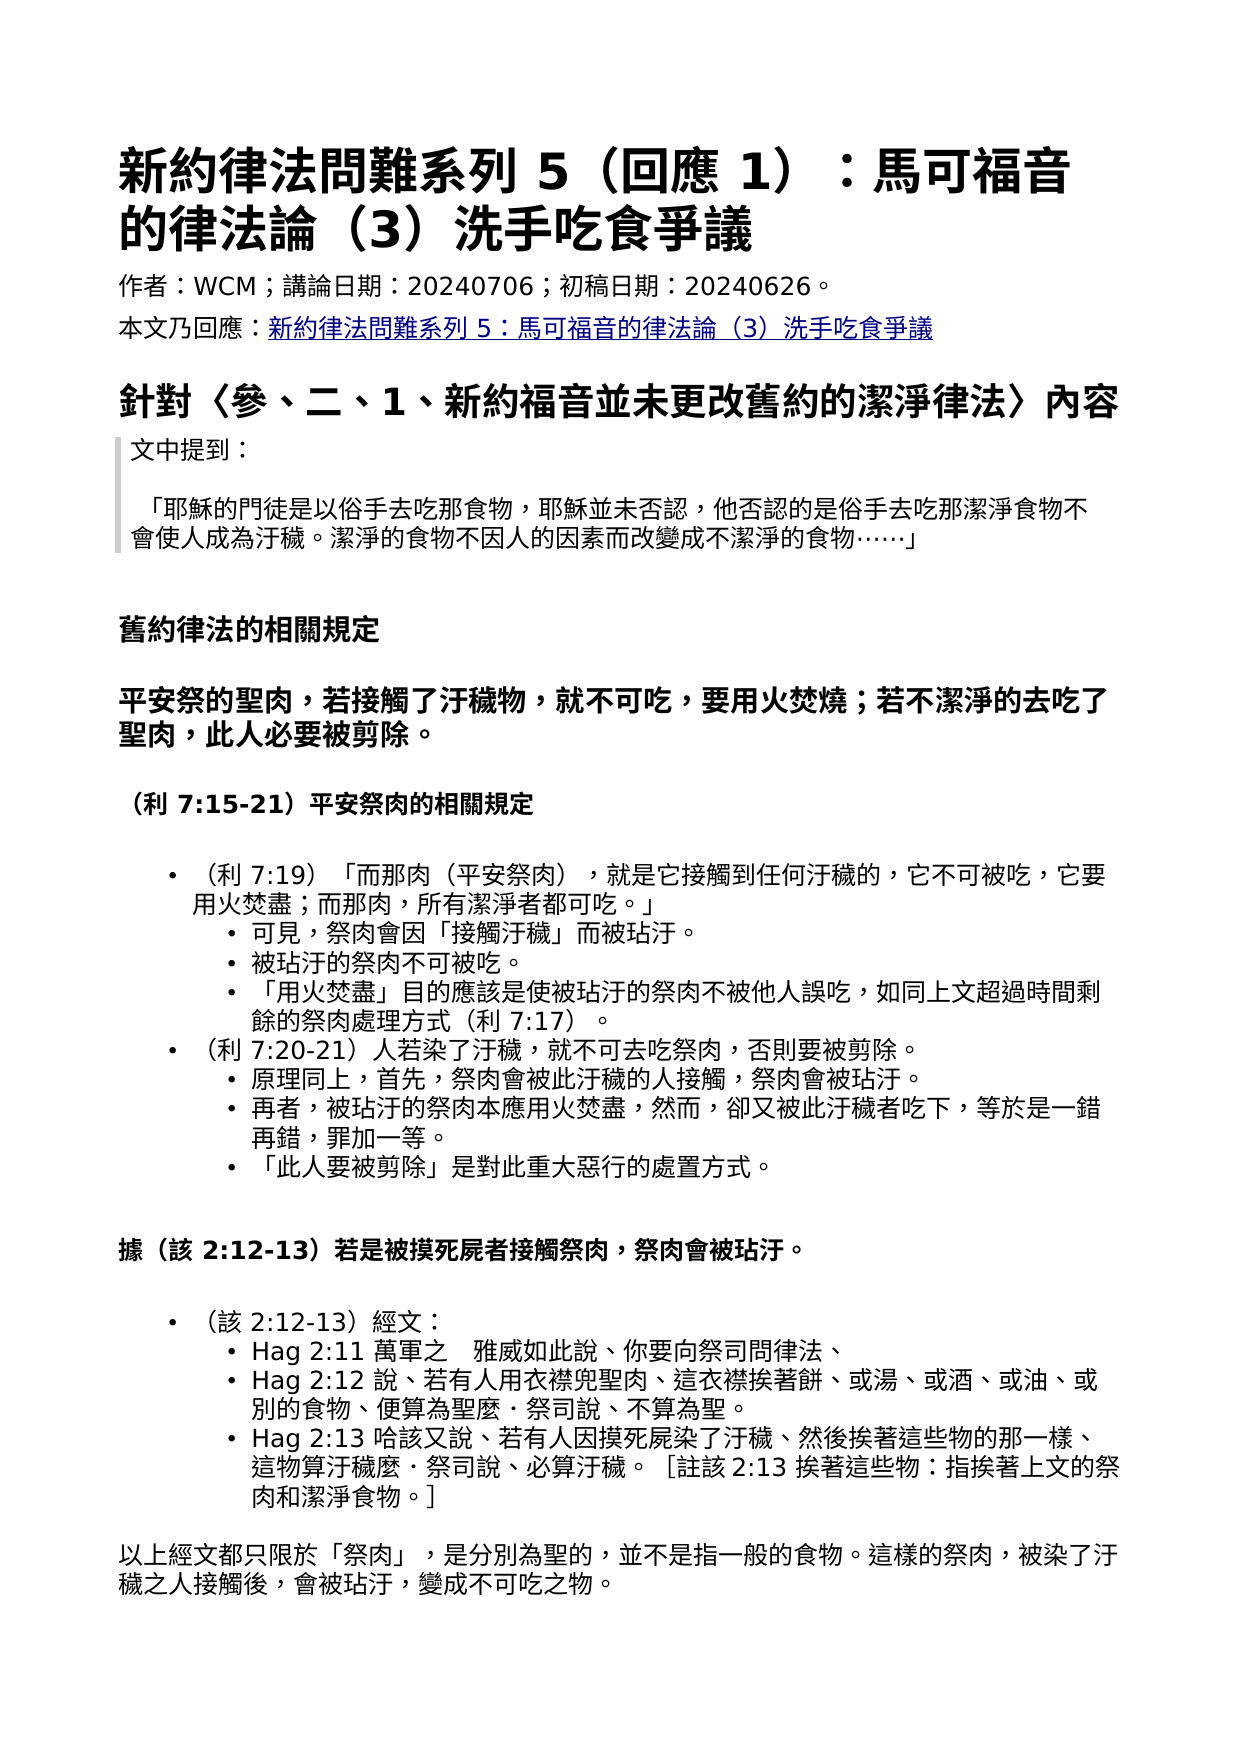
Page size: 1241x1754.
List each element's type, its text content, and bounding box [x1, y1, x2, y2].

subtitle 針對〈參、二、1、新約福音並未更改舊約的潔淨律法〉內容 [118, 380, 1122, 424]
list 「用火焚盡」目的應該是使被玷汙的祭肉不被他人誤吃，如同上文超過時間剩餘的祭肉處理方式（利 7:17）。 [236, 978, 1122, 1036]
subtitle （利 7:15-21）平安祭肉的相關規定 [118, 790, 1122, 819]
table_header 文中提到： 「耶穌的門徒是以俗手去吃那食物，耶穌並未否認，他否認的是俗手去吃那潔淨食物不會使人成為汙穢。潔淨的食物不因人的因素而改變成不潔淨的食物⋯⋯」 [121, 437, 1122, 553]
subtitle 據（該 2:12-13）若是被摸死屍者接觸祭肉，祭肉會被玷汙。 [118, 1237, 1122, 1266]
text 以上經文都只限於「祭肉」，是分別為聖的，並不是指一般的食物。這樣的祭肉，被染了汙穢之人接觸後，會被玷汙，變成不可吃之物。 [118, 1541, 1122, 1600]
list （利 7:19）「而那肉（平安祭肉），就是它接觸到任何汙穢的，它不可被吃，它要用火焚盡；而那肉，所有潔淨者都可吃。」 [177, 861, 1122, 919]
list 再者，被玷汙的祭肉本應用火焚盡，然而，卻又被此汙穢者吃下，等於是一錯再錯，罪加一等。 [236, 1094, 1122, 1153]
list 被玷汙的祭肉不可被吃。 [236, 949, 1122, 978]
list Hag 2:12 說、若有人用衣襟兜聖肉、這衣襟挨著餅、或湯、或酒、或油、或別的食物、便算為聖麼．祭司說、不算為聖。 [236, 1366, 1122, 1424]
text 本文乃回應：新約律法問難系列 5：馬可福音的律法論（3）洗手吃食爭議 [118, 314, 1122, 343]
subtitle 新約律法問難系列 5（回應 1）：馬可福音的律法論（3）洗手吃食爭議 [118, 143, 1122, 259]
subtitle 平安祭的聖肉，若接觸了汙穢物，就不可吃，要用火焚燒；若不潔淨的去吃了聖肉，此人必要被剪除。 [118, 685, 1122, 753]
list Hag 2:13 哈該又說、若有人因摸死屍染了汙穢、然後挨著這些物的那一樣、這物算汙穢麼．祭司說、必算汙穢。［註該2:13 挨著這些物：指挨著上文的祭肉和潔淨食物。］ [236, 1424, 1122, 1512]
list 「此人要被剪除」是對此重大惡行的處置方式。 [236, 1153, 1122, 1182]
list 原理同上，首先，祭肉會被此汙穢的人接觸，祭肉會被玷汙。 [236, 1065, 1122, 1094]
list （該 2:12-13）經文： [177, 1308, 1122, 1337]
list （利 7:20-21）人若染了汙穢，就不可去吃祭肉，否則要被剪除。 [177, 1036, 1122, 1065]
subtitle 舊約律法的相關規定 [118, 613, 1122, 647]
list Hag 2:11 萬軍之 雅威如此說、你要向祭司問律法、 [236, 1337, 1122, 1366]
list 可見，祭肉會因「接觸汙穢」而被玷汙。 [236, 919, 1122, 949]
text 作者：WCM；講論日期：20240706；初稿日期：20240626。 [118, 272, 1122, 301]
